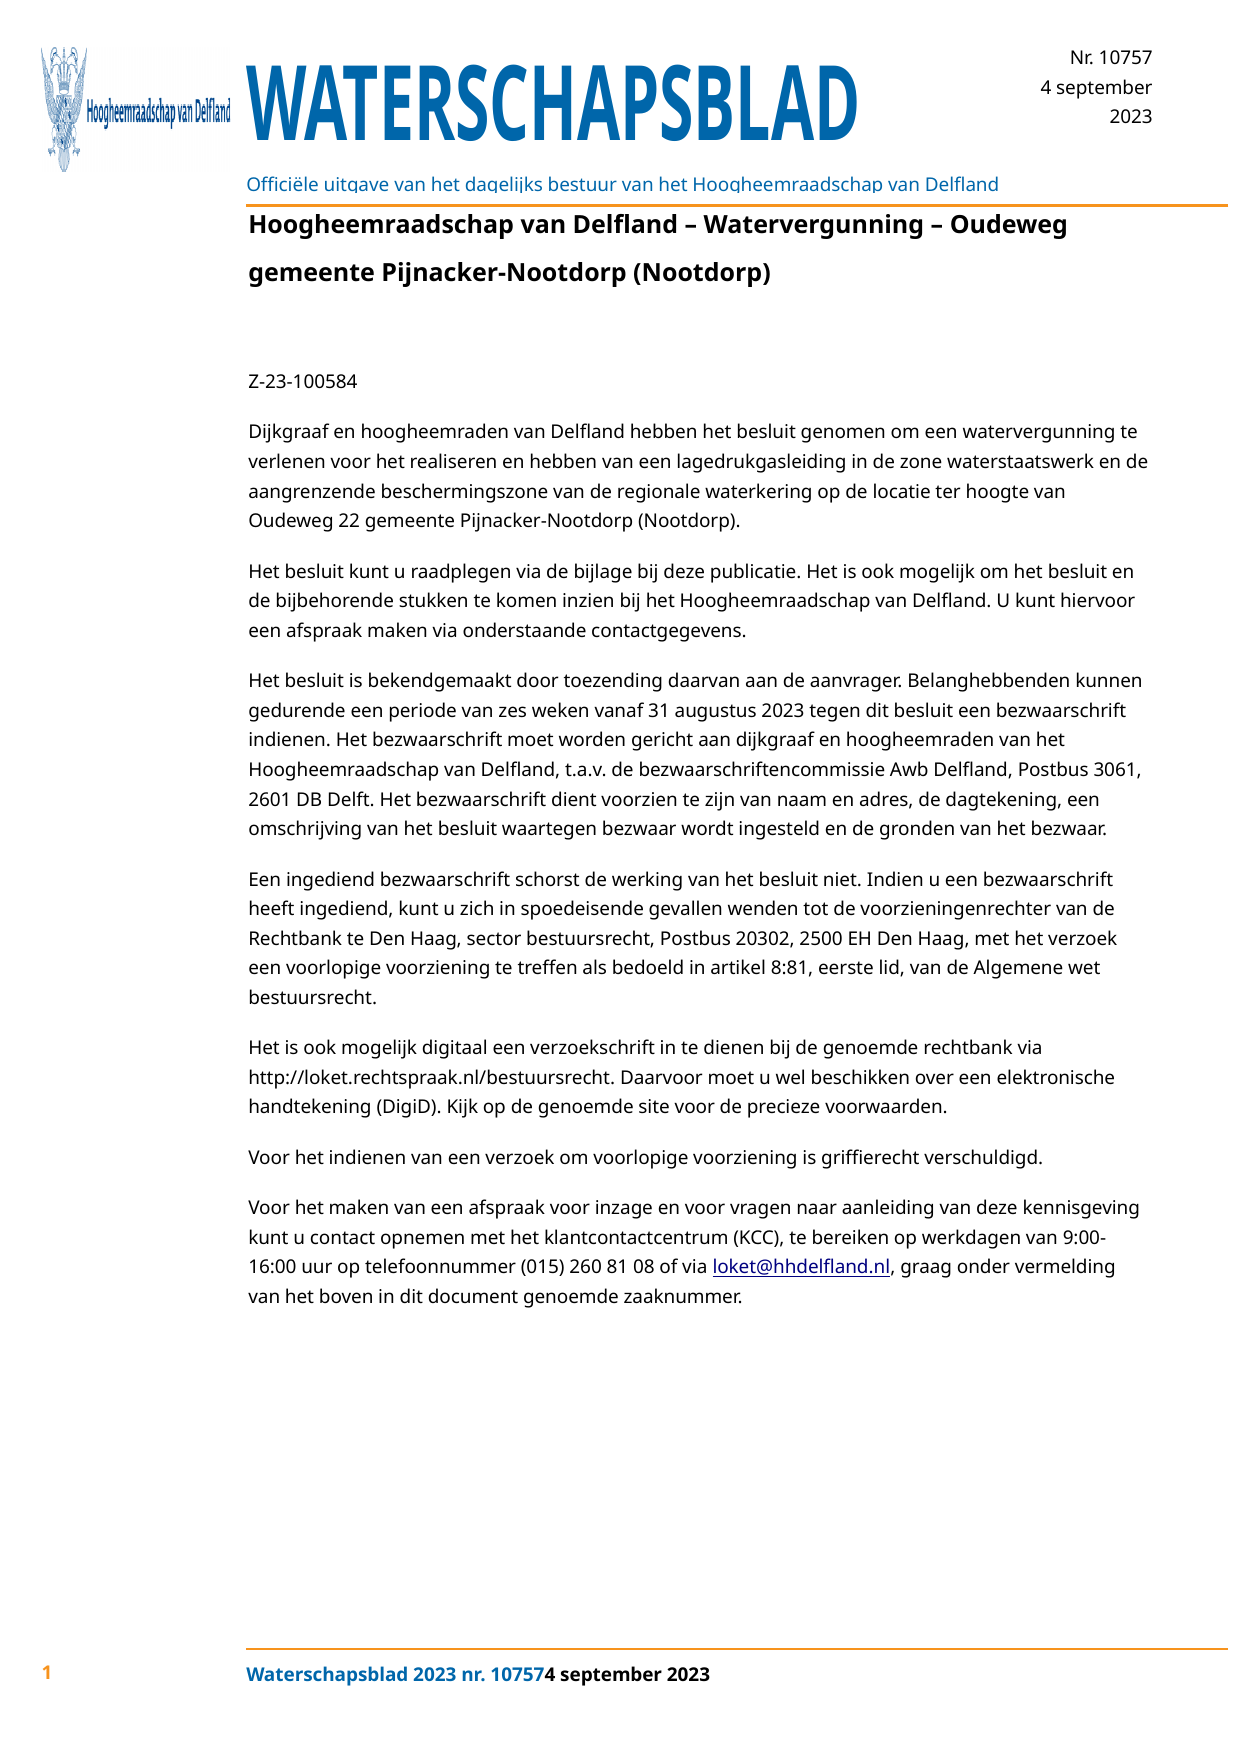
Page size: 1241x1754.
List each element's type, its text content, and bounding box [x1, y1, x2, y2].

text Z-23-100584 [248, 368, 1152, 394]
text Een ingediend bezwaarschrift schorst de werking van het besluit niet. Indien u een bezwaarschrift heeft ingediend, kunt u zich in spoedeisende gevallen wenden tot de voorzieningenrechter van de Rechtbank te Den Haag, sector bestuursrecht, Postbus 20302, 2500 EH Den Haag, met het verzoek een voorlopige voorziening te treffen als bedoeld in artikel 8:81, eerste lid, van de Algemene wet bestuursrecht. [248, 866, 1152, 1010]
text Het besluit kunt u raadplegen via de bijlage bij deze publicatie. Het is ook mogelijk om het besluit en de bijbehorende stukken te komen inzien bij het Hoogheemraadschap van Delfland. U kunt hiervoor een afspraak maken via onderstaande contactgegevens. [248, 558, 1152, 643]
text Dijkgraaf en hoogheemraden van Delfland hebben het besluit genomen om een watervergunning te verlenen voor het realiseren en hebben van een lagedrukgasleiding in de zone waterstaatswerk en de aangrenzende beschermingszone van de regionale waterkering op de locatie ter hoogte van Oudeweg 22 gemeente Pijnacker-Nootdorp (Nootdorp). [248, 419, 1152, 533]
text Voor het maken van een afspraak voor inzage en voor vragen naar aanleiding van deze kennisgeving kunt u contact opnemen met het klantcontactcentrum (KCC), te bereiken op werkdagen van 9:00-16:00 uur op telefoonnummer (015) 260 81 08 of via loket@hhdelfland.nl, graag onder vermelding van het boven in dit document genoemde zaaknummer. [248, 1194, 1152, 1309]
text Het besluit is bekendgemaakt door toezending daarvan aan de aanvrager. Belanghebbenden kunnen gedurende een periode van zes weken vanaf 31 augustus 2023 tegen dit besluit een bezwaarschrift indienen. Het bezwaarschrift moet worden gericht aan dijkgraaf en hoogheemraden van het Hoogheemraadschap van Delfland, t.a.v. de bezwaarschriftencommissie Awb Delfland, Postbus 3061, 2601 DB Delft. Het bezwaarschrift dient voorzien te zijn van naam en adres, de dagtekening, een omschrijving van het besluit waartegen bezwaar wordt ingesteld en de gronden van het bezwaar. [248, 667, 1152, 841]
text Hoogheemraadschap van Delfland – Watervergunning – Oudeweg gemeente Pijnacker-Nootdorp (Nootdorp) [248, 207, 1152, 288]
text Het is ook mogelijk digitaal een verzoekschrift in te dienen bij de genoemde rechtbank via http://loket.rechtspraak.nl/bestuursrecht. Daarvoor moet u wel beschikken over een elektronische handtekening (DigiD). Kijk op de genoemde site voor de precieze voorwaarden. [248, 1034, 1152, 1119]
picture [41, 47, 231, 172]
text Voor het indienen van een verzoek om voorlopige voorziening is griffierecht verschuldigd. [248, 1144, 1152, 1170]
